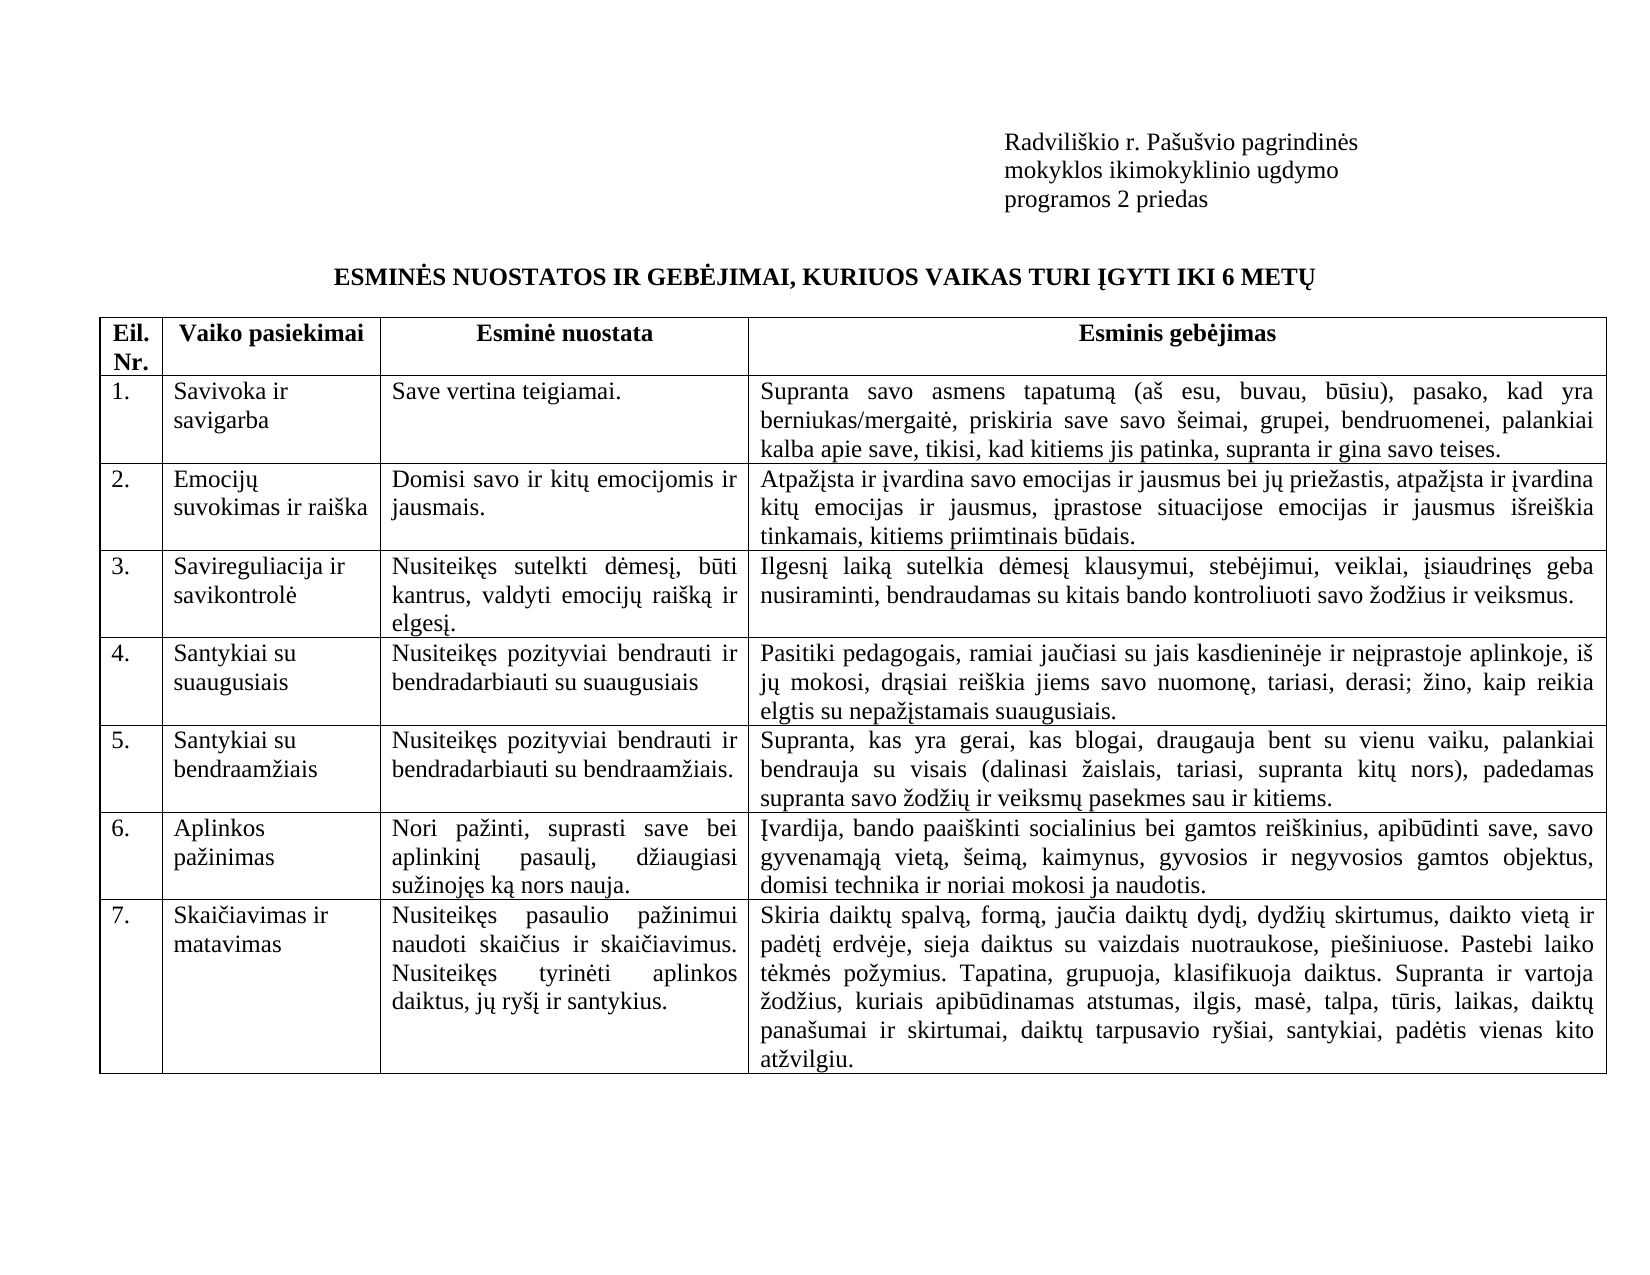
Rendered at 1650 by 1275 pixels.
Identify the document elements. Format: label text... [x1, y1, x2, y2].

table_cell Pasitiki pedagogais, ramiai jaučiasi su jais kasdieninėje ir neįprastoje aplinkoje, iš jų mokosi, drąsiai reiškia jiems savo nuomonę, tariasi, derasi; žino, kaip reikia elgtis su nepažįstamais suaugusiais. [749, 638, 1606, 724]
table_header Esminis gebėjimas [749, 318, 1606, 375]
table_cell Skiria daiktų spalvą, formą, jaučia daiktų dydį, dydžių skirtumus, daikto vietą ir padėtį erdvėje, sieja daiktus su vaizdais nuotraukose, piešiniuose. Pastebi laiko tėkmės požymius. Tapatina, grupuoja, klasifikuoja daiktus. Supranta ir vartoja žodžius, kuriais apibūdinamas atstumas, ilgis, masė, talpa, tūris, laikas, daiktų panašumai ir skirtumai, daiktų tarpusavio ryšiai, santykiai, padėtis vienas kito atžvilgiu. [749, 900, 1606, 1073]
table_cell Nusiteikęs pozityviai bendrauti ir bendradarbiauti su bendraamžiais. [381, 726, 748, 812]
table_cell Nusiteikęs sutelkti dėmesį, būti kantrus, valdyti emocijų raišką ir elgesį. [381, 551, 748, 637]
table_cell 3. [101, 551, 162, 637]
table_cell 1. [101, 376, 162, 463]
table_cell Įvardija, bando paaiškinti socialinius bei gamtos reiškinius, apibūdinti save, savo gyvenamąją vietą, šeimą, kaimynus, gyvosios ir negyvosios gamtos objektus, domisi technika ir noriai mokosi ja naudotis. [749, 813, 1606, 899]
table_cell Santykiai su bendraamžiais [163, 726, 380, 812]
text mokyklos ikimokyklinio ugdymo [869, 156, 1591, 184]
table_cell Nusiteikęs pasaulio pažinimui naudoti skaičius ir skaičiavimus. Nusiteikęs tyrinėti aplinkos daiktus, jų ryšį ir santykius. [381, 900, 748, 1073]
table_cell Emocijų suvokimas ir raiška [163, 464, 380, 550]
table_cell Supranta savo asmens tapatumą (aš esu, buvau, būsiu), pasako, kad yra berniukas/mergaitė, priskiria save savo šeimai, grupei, bendruomenei, palankiai kalba apie save, tikisi, kad kitiems jis patinka, supranta ir gina savo teises. [749, 376, 1606, 463]
table_cell 5. [101, 726, 162, 812]
table_cell Santykiai su suaugusiais [163, 638, 380, 724]
table_header Esminė nuostata [381, 318, 748, 375]
table_cell Save vertina teigiamai. [381, 376, 748, 463]
table_cell Domisi savo ir kitų emocijomis ir jausmais. [381, 464, 748, 550]
table_cell Savivoka ir savigarba [163, 376, 380, 463]
table_cell 6. [101, 813, 162, 899]
table_cell 2. [101, 464, 162, 550]
table_cell Skaičiavimas ir matavimas [163, 900, 380, 1073]
table_cell Nusiteikęs pozityviai bendrauti ir bendradarbiauti su suaugusiais [381, 638, 748, 724]
table_cell 4. [101, 638, 162, 724]
table_cell 7. [101, 900, 162, 1073]
table_cell Supranta, kas yra gerai, kas blogai, draugauja bent su vienu vaiku, palankiai bendrauja su visais (dalinasi žaislais, tariasi, supranta kitų nors), padedamas supranta savo žodžių ir veiksmų pasekmes sau ir kitiems. [749, 726, 1606, 812]
table_cell Aplinkos pažinimas [163, 813, 380, 899]
table_cell Atpažįsta ir įvardina savo emocijas ir jausmus bei jų priežastis, atpažįsta ir įvardina kitų emocijas ir jausmus, įprastose situacijose emocijas ir jausmus išreiškia tinkamais, kitiems priimtinais būdais. [749, 464, 1606, 550]
table_cell Ilgesnį laiką sutelkia dėmesį klausymui, stebėjimui, veiklai, įsiaudrinęs geba nusiraminti, bendraudamas su kitais bando kontroliuoti savo žodžius ir veiksmus. [749, 551, 1606, 637]
text programos 2 priedas [869, 184, 1591, 213]
table_header Vaiko pasiekimai [163, 318, 380, 375]
table_cell Nori pažinti, suprasti save bei aplinkinį pasaulį, džiaugiasi sužinojęs ką nors nauja. [381, 813, 748, 899]
text ESMINĖS NUOSTATOS IR GEBĖJIMAI, KURIUOS VAIKAS TURI ĮGYTI IKI 6 METŲ [59, 262, 1591, 291]
text Radviliškio r. Pašušvio pagrindinės [869, 127, 1591, 156]
table_header Eil. Nr. [101, 318, 162, 375]
table_cell Savireguliacija ir savikontrolė [163, 551, 380, 637]
